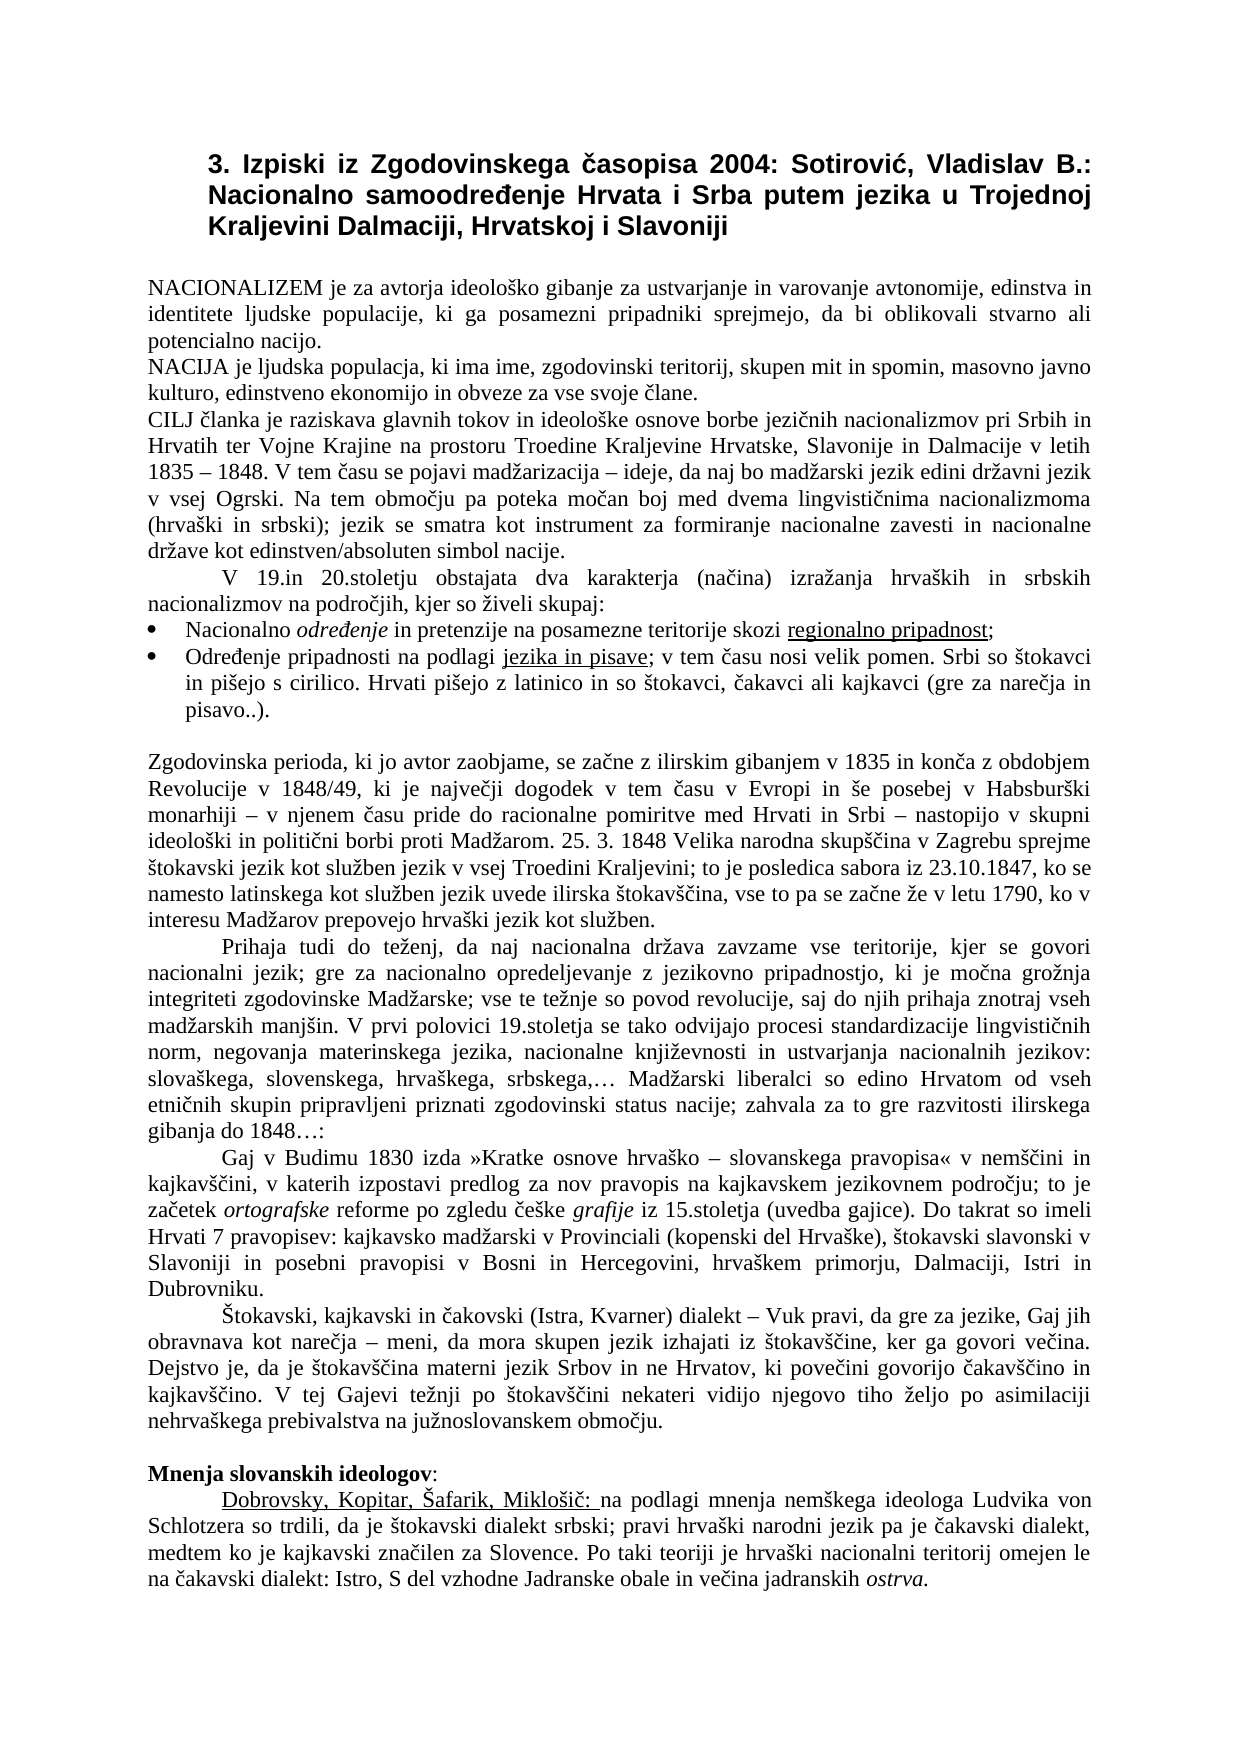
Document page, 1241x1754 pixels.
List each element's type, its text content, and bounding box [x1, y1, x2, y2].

text CILJ članka je raziskava glavnih tokov in ideološke osnove borbe jezičnih nacionalizmov pri Srbih in Hrvatih ter Vojne Krajine na prostoru Troedine Kraljevine Hrvatske, Slavonije in Dalmacije v letih 1835 – 1848. V tem času se pojavi madžarizacija – ideje, da naj bo madžarski jezik edini državni jezik v vsej Ogrski. Na tem območju pa poteka močan boj med dvema lingvističnima nacionalizmoma (hrvaški in srbski); jezik se smatra kot instrument za formiranje nacionalne zavesti in nacionalne države kot edinstven/absoluten simbol nacije. [148, 406, 1093, 564]
text Dobrovsky, Kopitar, Šafarik, Miklošič: na podlagi mnenja nemškega ideologa Ludvika von Schlotzera so trdili, da je štokavski dialekt srbski; pravi hrvaški narodni jezik pa je čakavski dialekt, medtem ko je kajkavski značilen za Slovence. Po taki teoriji je hrvaški nacionalni teritorij omejen le na čakavski dialekt: Istro, S del vzhodne Jadranske obale in večina jadranskih ostrva. [148, 1486, 1093, 1592]
list Nacionalno određenje in pretenzije na posamezne teritorije skozi regionalno pripadnost; [148, 617, 1093, 643]
text Zgodovinska perioda, ki jo avtor zaobjame, se začne z ilirskim gibanjem v 1835 in konča z obdobjem Revolucije v 1848/49, ki je največji dogodek v tem času v Evropi in še posebej v Habsburški monarhiji – v njenem času pride do racionalne pomiritve med Hrvati in Srbi – nastopijo v skupni ideološki in politični borbi proti Madžarom. 25. 3. 1848 Velika narodna skupščina v Zagrebu sprejme štokavski jezik kot služben jezik v vsej Troedini Kraljevini; to je posledica sabora iz 23.10.1847, ko se namesto latinskega kot služben jezik uvede ilirska štokavščina, vse to pa se začne že v letu 1790, ko v interesu Madžarov prepovejo hrvaški jezik kot služben. [148, 748, 1093, 933]
subtitle 3. Izpiski iz Zgodovinskega časopisa 2004: Sotirović, Vladislav B.: Nacionalno samoodređenje Hrvata i Srba putem jezika u Trojednoj Kraljevini Dalmaciji, Hrvatskoj i Slavoniji [148, 148, 1093, 241]
text NACIONALIZEM je za avtorja ideološko gibanje za ustvarjanje in varovanje avtonomije, edinstva in identitete ljudske populacije, ki ga posamezni pripadniki sprejmejo, da bi oblikovali stvarno ali potencialno nacijo. [148, 274, 1093, 353]
text Gaj v Budimu 1830 izda »Kratke osnove hrvaško – slovanskega pravopisa« v nemščini in kajkavščini, v katerih izpostavi predlog za nov pravopis na kajkavskem jezikovnem področju; to je začetek ortografske reforme po zgledu češke grafije iz 15.stoletja (uvedba gajice). Do takrat so imeli Hrvati 7 pravopisev: kajkavsko madžarski v Provinciali (kopenski del Hrvaške), štokavski slavonski v Slavoniji in posebni pravopisi v Bosni in Hercegovini, hrvaškem primorju, Dalmaciji, Istri in Dubrovniku. [148, 1144, 1093, 1302]
text Štokavski, kajkavski in čakovski (Istra, Kvarner) dialekt – Vuk pravi, da gre za jezike, Gaj jih obravnava kot narečja – meni, da mora skupen jezik izhajati iz štokavščine, ker ga govori večina. Dejstvo je, da je štokavščina materni jezik Srbov in ne Hrvatov, ki povečini govorijo čakavščino in kajkavščino. V tej Gajevi težnji po štokavščini nekateri vidijo njegovo tiho željo po asimilaciji nehrvaškega prebivalstva na južnoslovanskem območju. [148, 1302, 1093, 1433]
text Mnenja slovanskih ideologov: [148, 1460, 1093, 1486]
text NACIJA je ljudska populacja, ki ima ime, zgodovinski teritorij, skupen mit in spomin, masovno javno kulturo, edinstveno ekonomijo in obveze za vse svoje člane. [148, 353, 1093, 406]
text V 19.in 20.stoletju obstajata dva karakterja (načina) izražanja hrvaških in srbskih nacionalizmov na področjih, kjer so živeli skupaj: [148, 564, 1093, 617]
list Određenje pripadnosti na podlagi jezika in pisave; v tem času nosi velik pomen. Srbi so štokavci in pišejo s cirilico. Hrvati pišejo z latinico in so štokavci, čakavci ali kajkavci (gre za narečja in pisavo..). [148, 643, 1093, 722]
text Prihaja tudi do teženj, da naj nacionalna država zavzame vse teritorije, kjer se govori nacionalni jezik; gre za nacionalno opredeljevanje z jezikovno pripadnostjo, ki je močna grožnja integriteti zgodovinske Madžarske; vse te težnje so povod revolucije, saj do njih prihaja znotraj vseh madžarskih manjšin. V prvi polovici 19.stoletja se tako odvijajo procesi standardizacije lingvističnih norm, negovanja materinskega jezika, nacionalne književnosti in ustvarjanja nacionalnih jezikov: slovaškega, slovenskega, hrvaškega, srbskega,… Madžarski liberalci so edino Hrvatom od vseh etničnih skupin pripravljeni priznati zgodovinski status nacije; zahvala za to gre razvitosti ilirskega gibanja do 1848…: [148, 933, 1093, 1144]
